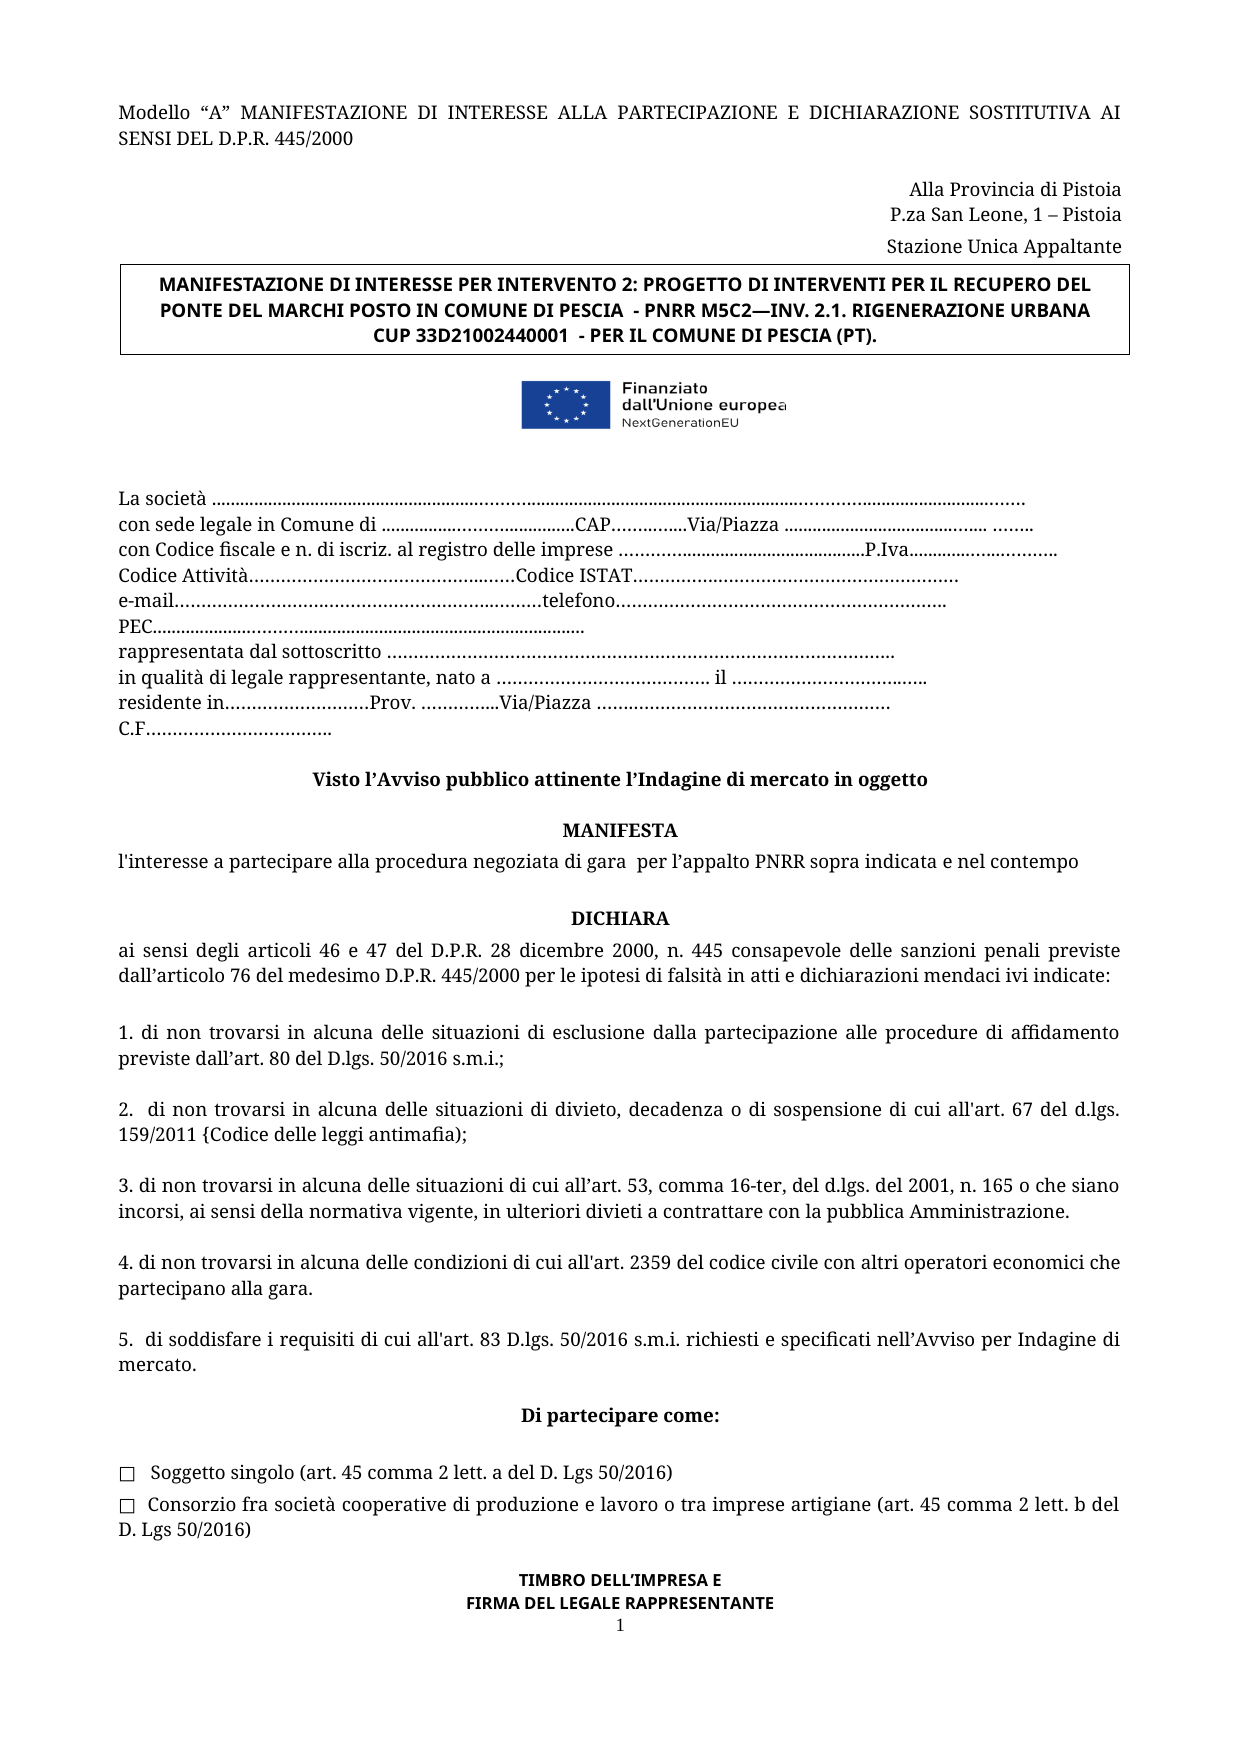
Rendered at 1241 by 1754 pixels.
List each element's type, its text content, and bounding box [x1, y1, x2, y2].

text in qualità di legale rappresentante, nato a …………………………………. il …………………………..….. [118, 664, 1122, 689]
text □ Soggetto singolo (art. 45 comma 2 lett. a del D. Lgs 50/2016) [118, 1459, 1122, 1485]
text ai sensi degli articoli 46 e 47 del D.P.R. 28 dicembre 2000, n. 445 consapevole delle sanzioni penali previste dall’articolo 76 del medesimo D.P.R. 445/2000 per le ipotesi di falsità in atti e dichiarazioni mendaci ivi indicate: [118, 937, 1122, 988]
text C.F…………………………….. [118, 715, 1122, 741]
text 4. di non trovarsi in alcuna delle condizioni di cui all'art. 2359 del codice civile con altri operatori economici che partecipano alla gara. [118, 1249, 1122, 1300]
text 2. di non trovarsi in alcuna delle situazioni di divieto, decadenza o di sospensione di cui all'art. 67 del d.lgs. 159/2011 {Codice delle leggi antimafia); [118, 1096, 1122, 1147]
text rappresentata dal sottoscritto ………………………………………………………………………………….. [118, 638, 1122, 664]
text DICHIARA [118, 906, 1122, 931]
text Alla Provincia di Pistoia [118, 176, 1122, 201]
text Stazione Unica Appaltante [118, 233, 1122, 258]
text con Codice fiscale e n. di iscriz. al registro delle imprese ………….......................................P.Iva.............…...……….. [118, 536, 1122, 562]
text L'INTERESSE A partecipare alla procedura negoziata di gara per l’appalto PNRR sopra indicata e nel contempo [118, 849, 1122, 874]
text 3. di non trovarsi in alcuna delle situazioni di cui all’art. 53, comma 16-ter, del d.lgs. del 2001, n. 165 o che siano incorsi, ai sensi della normativa vigente, in ulteriori divieti a contrattare con la pubblica Amministrazione. [118, 1173, 1122, 1224]
text PEC.....................………............................................................. [118, 613, 1122, 638]
text Di partecipare come: [118, 1402, 1122, 1428]
text residente in………………………Prov. …………...Via/Piazza …….………………………………………… [118, 689, 1122, 715]
text P.za San Leone, 1 – Pistoia [118, 201, 1122, 227]
text MANIFESTA [118, 817, 1122, 843]
text Modello “A” MANIFESTAZIONE DI INTERESSE ALLA PARTECIPAZIONE E DICHIARAZIONE SOSTITUTIVA AI SENSI DEL D.P.R. 445/2000 [118, 99, 1122, 150]
table_header MANIFESTAZIONE DI INTERESSE per INTERVENTO 2: PROGETTO DI INTERVENTI PER IL RECUPERO DEL PONTE DEL MARCHI POSTO IN COMUNE DI PESCIA - PNRR M5C2—INV. 2.1. RIGENERAZIONE URBANA CUP 33D21002440001 - PER IL COMUNE DI PESCIA (pt). [121, 265, 1129, 354]
text La società .........................................................………..........................................................…………...........................……. [118, 485, 1122, 511]
text □ Consorzio fra società cooperative di produzione e lavoro o tra imprese artigiane (art. 45 comma 2 lett. b del D. Lgs 50/2016) [118, 1491, 1122, 1542]
text Codice Attività……………………………………..……Codice ISTAT…………….……………………………………… [118, 562, 1122, 587]
text 1. di non trovarsi in alcuna delle situazioni di esclusione dalla partecipazione alle procedure di affidamento previste dall’art. 80 del D.lgs. 50/2016 s.m.i.; [118, 1019, 1122, 1071]
text con sede legale in Comune di ................………...............CAP……..…....Via/Piazza ....................................….... …….. [118, 511, 1122, 536]
text 5. di soddisfare i requisiti di cui all'art. 83 D.lgs. 50/2016 s.m.i. richiesti e specificati nell’Avviso per Indagine di mercato. [118, 1326, 1122, 1377]
picture [506, 365, 799, 445]
text e-mail……………………….…………………………..………telefono…………………………………………………….. [118, 587, 1122, 613]
text Visto l’Avviso pubblico attinente l’Indagine di mercato in oggetto [118, 766, 1122, 792]
